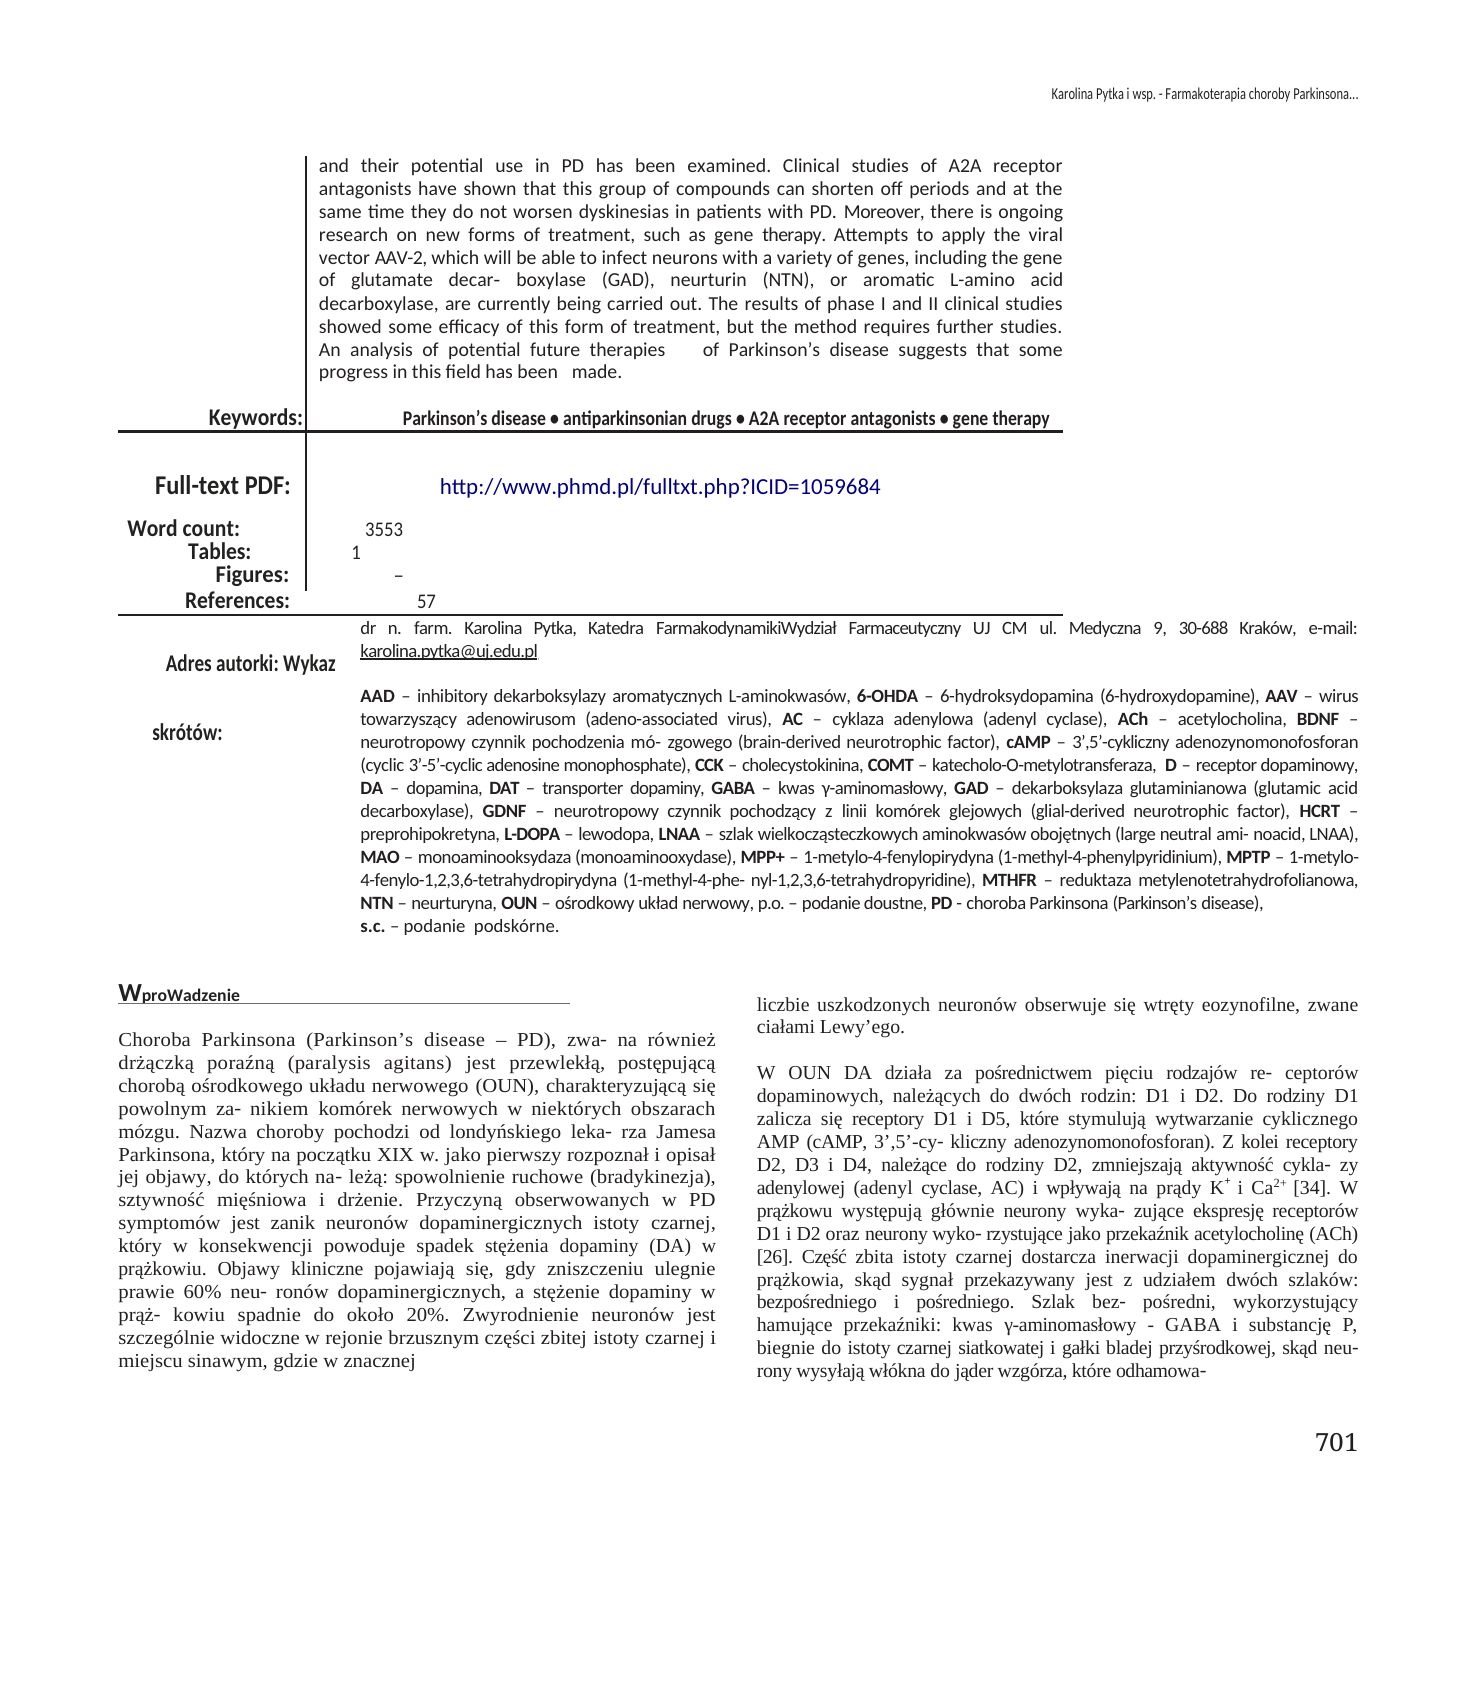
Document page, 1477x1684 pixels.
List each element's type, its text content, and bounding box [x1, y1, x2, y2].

text liczbie uszkodzonych neuronów obserwuje się wtręty eozynofilne, zwane ciałami Lewy’ego. [757, 993, 1359, 1038]
text AAD – inhibitory dekarboksylazy aromatycznych L-aminokwasów, 6-OHDA – 6-hydroksydopamina (6-hydroxydopamine), AAV – wirus towarzyszący adenowirusom (adeno-associated virus), AC – cyklaza adenylowa (adenyl cyclase), ACh – acetylocholina, BDNF – neurotropowy czynnik pochodzenia mó- zgowego (brain-derived neurotrophic factor), cAMP – 3’,5’-cykliczny adenozynomonofosforan (cyclic 3’-5’-cyclic adenosine monophosphate), CCK – cholecystokinina, COMT – katecholo-O-metylotransferaza, D – receptor dopaminowy, DA – dopamina, DAT – transporter dopaminy, GABA – kwas γ-aminomasłowy, GAD – dekarboksylaza glutaminianowa (glutamic acid decarboxylase), GDNF – neurotropowy czynnik pochodzący z linii komórek glejowych (glial-derived neurotrophic factor), HCRT – preprohipokretyna, L-DOPA – lewodopa, LNAA – szlak wielkocząsteczkowych aminokwasów obojętnych (large neutral ami- noacid, LNAA), MAO – monoaminooksydaza (monoaminooxydase), MPP+ – 1-metylo-4-fenylopirydyna (1-methyl-4-phenylpyridinium), MPTP – 1-metylo-4-fenylo-1,2,3,6-tetrahydropirydyna (1-methyl-4-phe- nyl-1,2,3,6-tetrahydropyridine), MTHFR – reduktaza metylenotetrahydrofolianowa, NTN – neurturyna, OUN – ośrodkowy układ nerwowy, p.o. – podanie doustne, PD - choroba Parkinsona (Parkinson’s disease), [360, 685, 1359, 914]
text Adres autorki: Wykaz skrótów: [152, 616, 337, 746]
text W OUN DA działa za pośrednictwem pięciu rodzajów re- ceptorów dopaminowych, należących do dwóch rodzin: D1 i D2. Do rodziny D1 zalicza się receptory D1 i D5, które stymulują wytwarzanie cyklicznego AMP (cAMP, 3’,5’-cy- kliczny adenozynomonofosforan). Z kolei receptory D2, D3 i D4, należące do rodziny D2, zmniejszają aktywność cykla- zy adenylowej (adenyl cyclase, AC) i wpływają na prądy K+ i Ca2+ [34]. W prążkowu występują głównie neurony wyka- zujące ekspresję receptorów D1 i D2 oraz neurony wyko- rzystujące jako przekaźnik acetylocholinę (ACh) [26]. Część zbita istoty czarnej dostarcza inerwacji dopaminergicznej do prążkowia, skąd sygnał przekazywany jest z udziałem dwóch szlaków: bezpośredniego i pośredniego. Szlak bez- pośredni, wykorzystujący hamujące przekaźniki: kwas γ-aminomasłowy - GABA i substancję P, biegnie do istoty czarnej siatkowatej i gałki bladej przyśrodkowej, skąd neu- rony wysyłają włókna do jąder wzgórza, które odhamowa- [757, 1061, 1358, 1382]
subtitle 701 [104, 1425, 1358, 1459]
text s.c. – podanie podskórne. [360, 914, 1372, 937]
text Adres autorki: Wykaz skrótów: [152, 164, 305, 430]
text Adres autorki: Wykaz skrótów: [307, 164, 337, 430]
text Adres autorki: Wykaz skrótów: [152, 433, 337, 614]
text Choroba Parkinsona (Parkinson’s disease – PD), zwa- na również drżączką poraźną (paralysis agitans) jest przewlekłą, postępującą chorobą ośrodkowego układu nerwowego (OUN), charakteryzującą się powolnym za- nikiem komórek nerwowych w niektórych obszarach mózgu. Nazwa choroby pochodzi od londyńskiego leka- rza Jamesa Parkinsona, który na początku XIX w. jako pierwszy rozpoznał i opisał jej objawy, do których na- leżą: spowolnienie ruchowe (bradykinezja), sztywność mięśniowa i drżenie. Przyczyną obserwowanych w PD symptomów jest zanik neuronów dopaminergicznych istoty czarnej, który w konsekwencji powoduje spadek stężenia dopaminy (DA) w prążkowiu. Objawy kliniczne pojawiają się, gdy zniszczeniu ulegnie prawie 60% neu- ronów dopaminergicznych, a stężenie dopaminy w prąż- kowiu spadnie do około 20%. Zwyrodnienie neuronów jest szczególnie widoczne w rejonie brzusznym części zbitej istoty czarnej i miejscu sinawym, gdzie w znacznej [118, 1028, 716, 1372]
text dr n. farm. Karolina Pytka, Katedra FarmakodynamikiWydział Farmaceutyczny UJ CM ul. Medyczna 9, 30-688 Kraków, e-mail: karolina.pytka@uj.edu.pl [360, 179, 1358, 662]
text WproWadzenie [118, 976, 716, 1007]
text Karolina Pytka i wsp. - Farmakoterapia choroby Parkinsona... [104, 83, 1358, 104]
